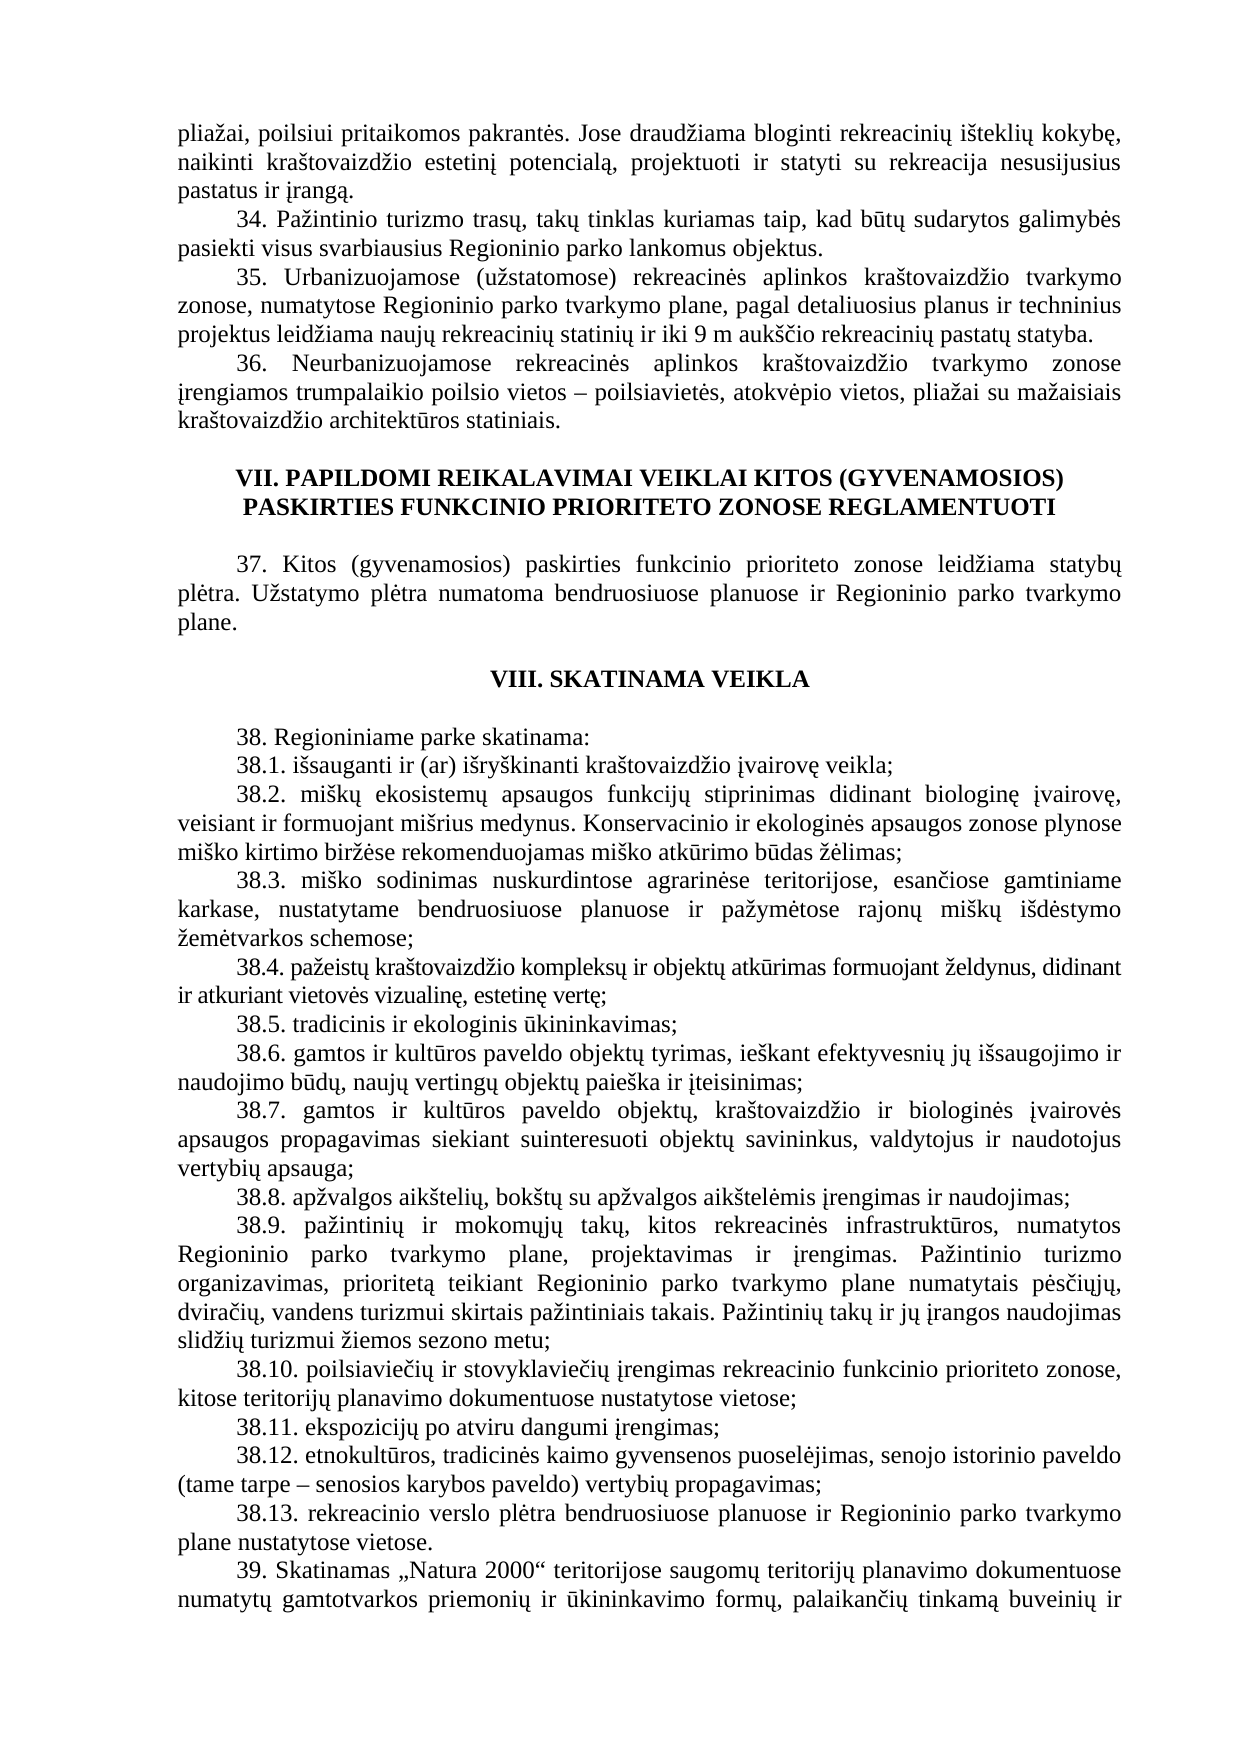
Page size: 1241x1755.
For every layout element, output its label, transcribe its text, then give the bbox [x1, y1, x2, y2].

text 38.13. rekreacinio verslo plėtra bendruosiuose planuose ir Regioninio parko tvarkymo plane nustatytose vietose. [177, 1498, 1122, 1556]
text 38.7. gamtos ir kultūros paveldo objektų, kraštovaizdžio ir biologinės įvairovės apsaugos propagavimas siekiant suinteresuoti objektų savininkus, valdytojus ir naudotojus vertybių apsauga; [177, 1096, 1122, 1182]
text VII. PAPILDOMI REIKALAVIMAI VEIKLAI Kitos (gyvenamosios) paskirties funkcinio prioriteto zonosE REGLAMENTUOTI [177, 463, 1122, 521]
text 38.3. miško sodinimas nuskurdintose agrarinėse teritorijose, esančiose gamtiniame karkase, nustatytame bendruosiuose planuose ir pažymėtose rajonų miškų išdėstymo žemėtvarkos schemose; [177, 866, 1122, 952]
text 38.12. etnokultūros, tradicinės kaimo gyvensenos puoselėjimas, senojo istorinio paveldo (tame tarpe – senosios karybos paveldo) vertybių propagavimas; [177, 1441, 1122, 1498]
text 34. Pažintinio turizmo trasų, takų tinklas kuriamas taip, kad būtų sudarytos galimybės pasiekti visus svarbiausius Regioninio parko lankomus objektus. [177, 204, 1122, 262]
text 35. Urbanizuojamose (užstatomose) rekreacinės aplinkos kraštovaizdžio tvarkymo zonose, numatytose Regioninio parko tvarkymo plane, pagal detaliuosius planus ir techninius projektus leidžiama naujų rekreacinių statinių ir iki 9 m aukščio rekreacinių pastatų statyba. [177, 262, 1122, 348]
text 38.4. pažeistų kraštovaizdžio kompleksų ir objektų atkūrimas formuojant želdynus, didinant ir atkuriant vietovės vizualinę, estetinę vertę; [177, 952, 1122, 1009]
text 38.8. apžvalgos aikštelių, bokštų su apžvalgos aikštelėmis įrengimas ir naudojimas; [177, 1182, 1122, 1211]
text 38.11. ekspozicijų po atviru dangumi įrengimas; [177, 1412, 1122, 1441]
text 38.9. pažintinių ir mokomųjų takų, kitos rekreacinės infrastruktūros, numatytos Regioninio parko tvarkymo plane, projektavimas ir įrengimas. Pažintinio turizmo organizavimas, prioritetą teikiant Regioninio parko tvarkymo plane numatytais pėsčiųjų, dviračių, vandens turizmui skirtais pažintiniais takais. Pažintinių takų ir jų įrangos naudojimas slidžių turizmui žiemos sezono metu; [177, 1211, 1122, 1354]
text 38. Regioniniame parke skatinama: [177, 722, 1122, 751]
text 38.5. tradicinis ir ekologinis ūkininkavimas; [177, 1009, 1122, 1038]
text 38.6. gamtos ir kultūros paveldo objektų tyrimas, ieškant efektyvesnių jų išsaugojimo ir naudojimo būdų, naujų vertingų objektų paieška ir įteisinimas; [177, 1038, 1122, 1096]
text pliažai, poilsiui pritaikomos pakrantės. Jose draudžiama bloginti rekreacinių išteklių kokybę, naikinti kraštovaizdžio estetinį potencialą, projektuoti ir statyti su rekreacija nesusijusius pastatus ir įrangą. [177, 118, 1122, 204]
text 37. Kitos (gyvenamosios) paskirties funkcinio prioriteto zonose leidžiama statybų plėtra. Užstatymo plėtra numatoma bendruosiuose planuose ir Regioninio parko tvarkymo plane. [177, 549, 1122, 636]
text 38.2. miškų ekosistemų apsaugos funkcijų stiprinimas didinant biologinę įvairovę, veisiant ir formuojant mišrius medynus. Konservacinio ir ekologinės apsaugos zonose plynose miško kirtimo biržėse rekomenduojamas miško atkūrimo būdas žėlimas; [177, 779, 1122, 866]
text 38.10. poilsiaviečių ir stovyklaviečių įrengimas rekreacinio funkcinio prioriteto zonose, kitose teritorijų planavimo dokumentuose nustatytose vietose; [177, 1354, 1122, 1412]
text 38.1. išsauganti ir (ar) išryškinanti kraštovaizdžio įvairovę veikla; [177, 751, 1122, 779]
text VIII. SKATINAMA VEIKLA [177, 664, 1122, 693]
text 36. Neurbanizuojamose rekreacinės aplinkos kraštovaizdžio tvarkymo zonose įrengiamos trumpalaikio poilsio vietos – poilsiavietės, atokvėpio vietos, pliažai su mažaisiais kraštovaizdžio architektūros statiniais. [177, 348, 1122, 434]
text 39. Skatinamas „Natura 2000“ teritorijose saugomų teritorijų planavimo dokumentuose numatytų gamtotvarkos priemonių ir ūkininkavimo formų, palaikančių tinkamą buveinių ir [177, 1556, 1122, 1613]
